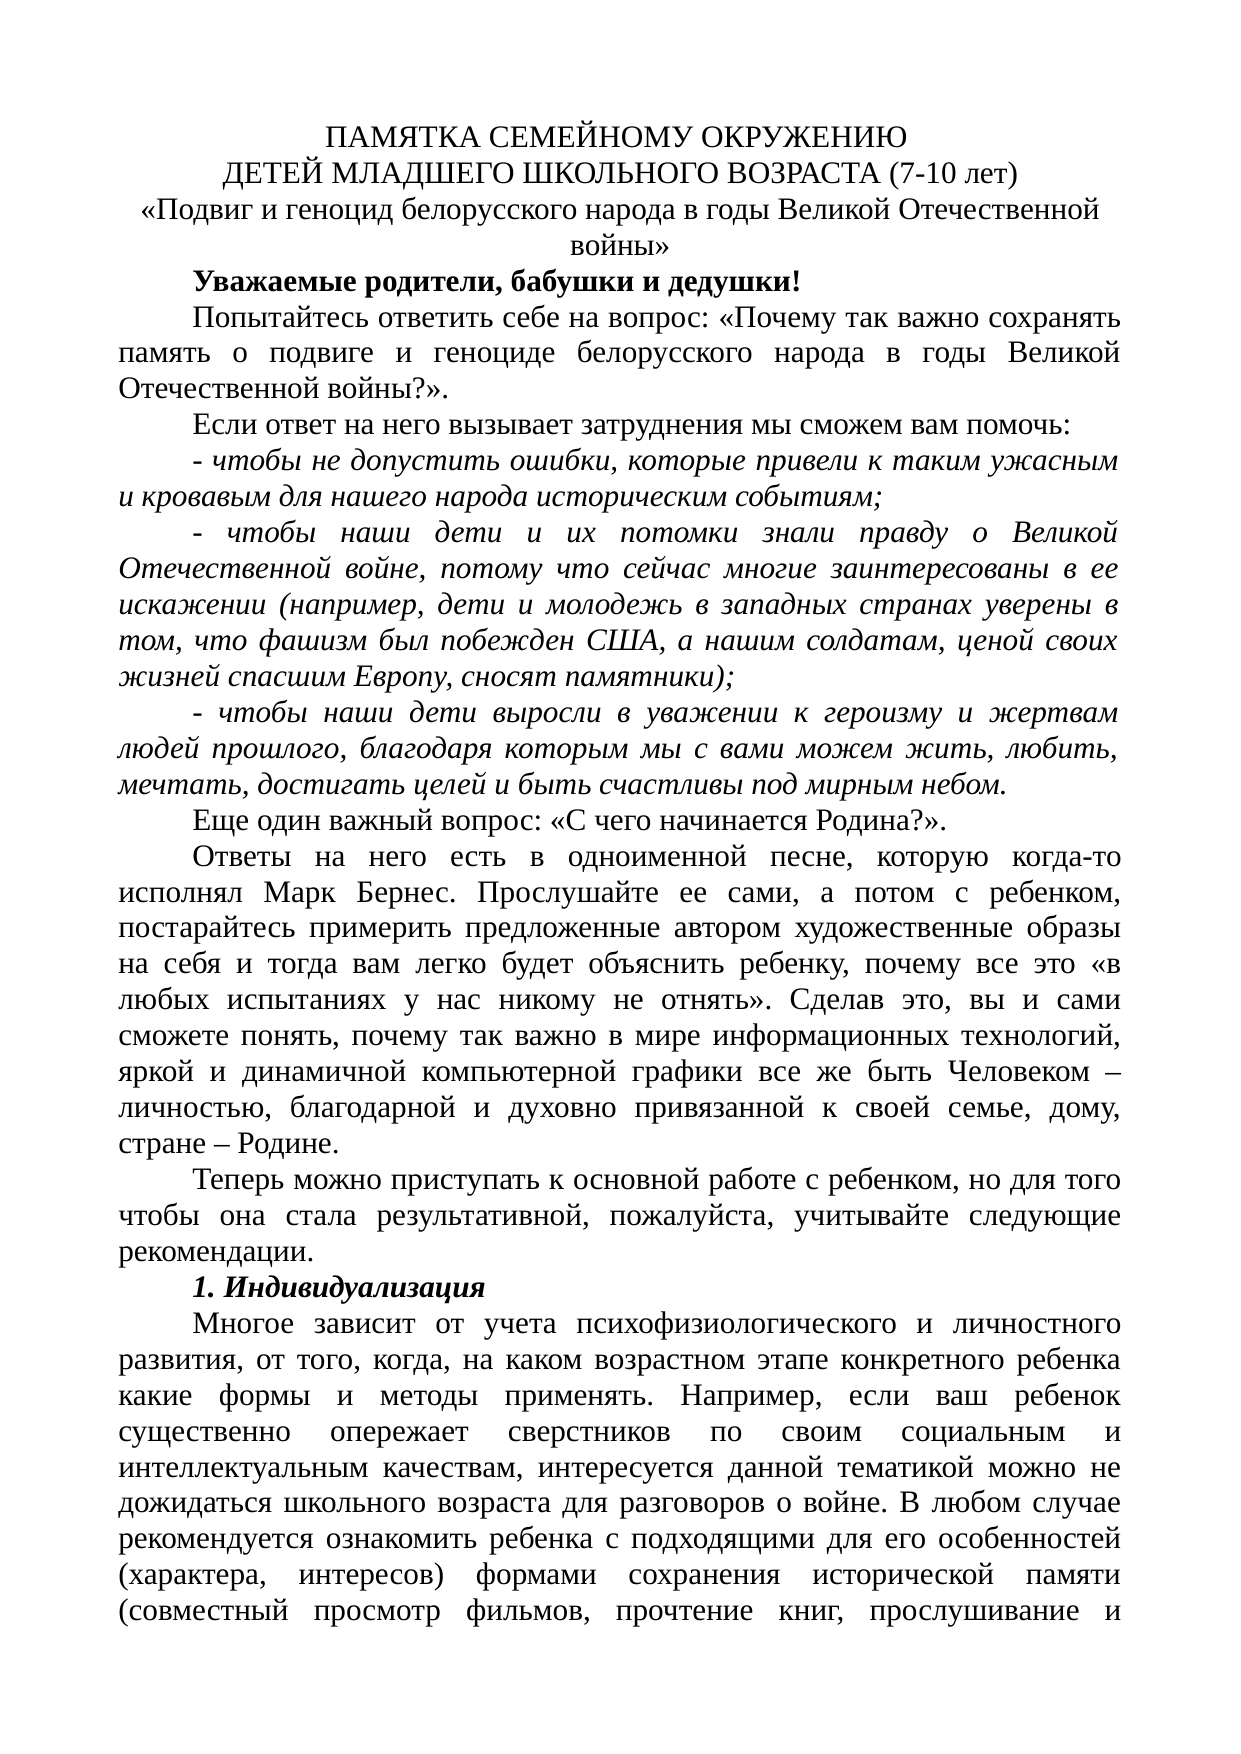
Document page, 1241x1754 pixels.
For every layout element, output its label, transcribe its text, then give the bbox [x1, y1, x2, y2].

text 1. Индивидуализация [118, 1268, 1122, 1304]
text Ответы на него есть в одноименной песне, которую когда-то исполнял Марк Бернес. Прослушайте ее сами, а потом с ребенком, постарайтесь примерить предложенные автором художественные образы на себя и тогда вам легко будет объяснить ребенку, почему все это «в любых испытаниях у нас никому не отнять». Сделав это, вы и сами сможете понять, почему так важно в мире информационных технологий, яркой и динамичной компьютерной графики все же быть Человеком – личностью, благодарной и духовно привязанной к своей семье, дому, стране – Родине. [118, 837, 1122, 1160]
text - чтобы наши дети и их потомки знали правду о Великой Отечественной войне, потому что сейчас многие заинтересованы в ее искажении (например, дети и молодежь в западных странах уверены в том, что фашизм был побежден США, а нашим солдатам, ценой своих жизней спасшим Европу, сносят памятники); [118, 513, 1122, 693]
text Попытайтесь ответить себе на вопрос: «Почему так важно сохранять память о подвиге и геноциде белорусского народа в годы Великой Отечественной войны?». [118, 298, 1122, 406]
text Многое зависит от учета психофизиологического и личностного развития, от того, когда, на каком возрастном этапе конкретного ребенка какие формы и методы применять. Например, если ваш ребенок существенно опережает сверстников по своим социальным и интеллектуальным качествам, интересуется данной тематикой можно не дожидаться школьного возраста для разговоров о войне. В любом случае рекомендуется ознакомить ребенка с подходящими для его особенностей (характера, интересов) формами сохранения исторической памяти (совместный просмотр фильмов, прочтение книг, прослушивание и [118, 1304, 1122, 1627]
text - чтобы не допустить ошибки, которые привели к таким ужасным и кровавым для нашего народа историческим событиям; [118, 442, 1122, 513]
text ДЕТЕЙ МЛАДШЕГО ШКОЛЬНОГО ВОЗРАСТА (7-10 лет) «Подвиг и геноцид белорусского народа в годы Великой Отечественной войны» [118, 154, 1122, 262]
text Если ответ на него вызывает затруднения мы сможем вам помочь: [118, 406, 1122, 442]
text Еще один важный вопрос: «С чего начинается Родина?». [118, 801, 1122, 837]
text - чтобы наши дети выросли в уважении к героизму и жертвам людей прошлого, благодаря которым мы с вами можем жить, любить, мечтать, достигать целей и быть счастливы под мирным небом. [118, 693, 1122, 801]
text Уважаемые родители, бабушки и дедушки! [118, 262, 1122, 298]
text ПАМЯТКА СЕМЕЙНОМУ ОКРУЖЕНИЮ [118, 118, 1122, 154]
text Теперь можно приступать к основной работе с ребенком, но для того чтобы она стала результативной, пожалуйста, учитывайте следующие рекомендации. [118, 1160, 1122, 1268]
